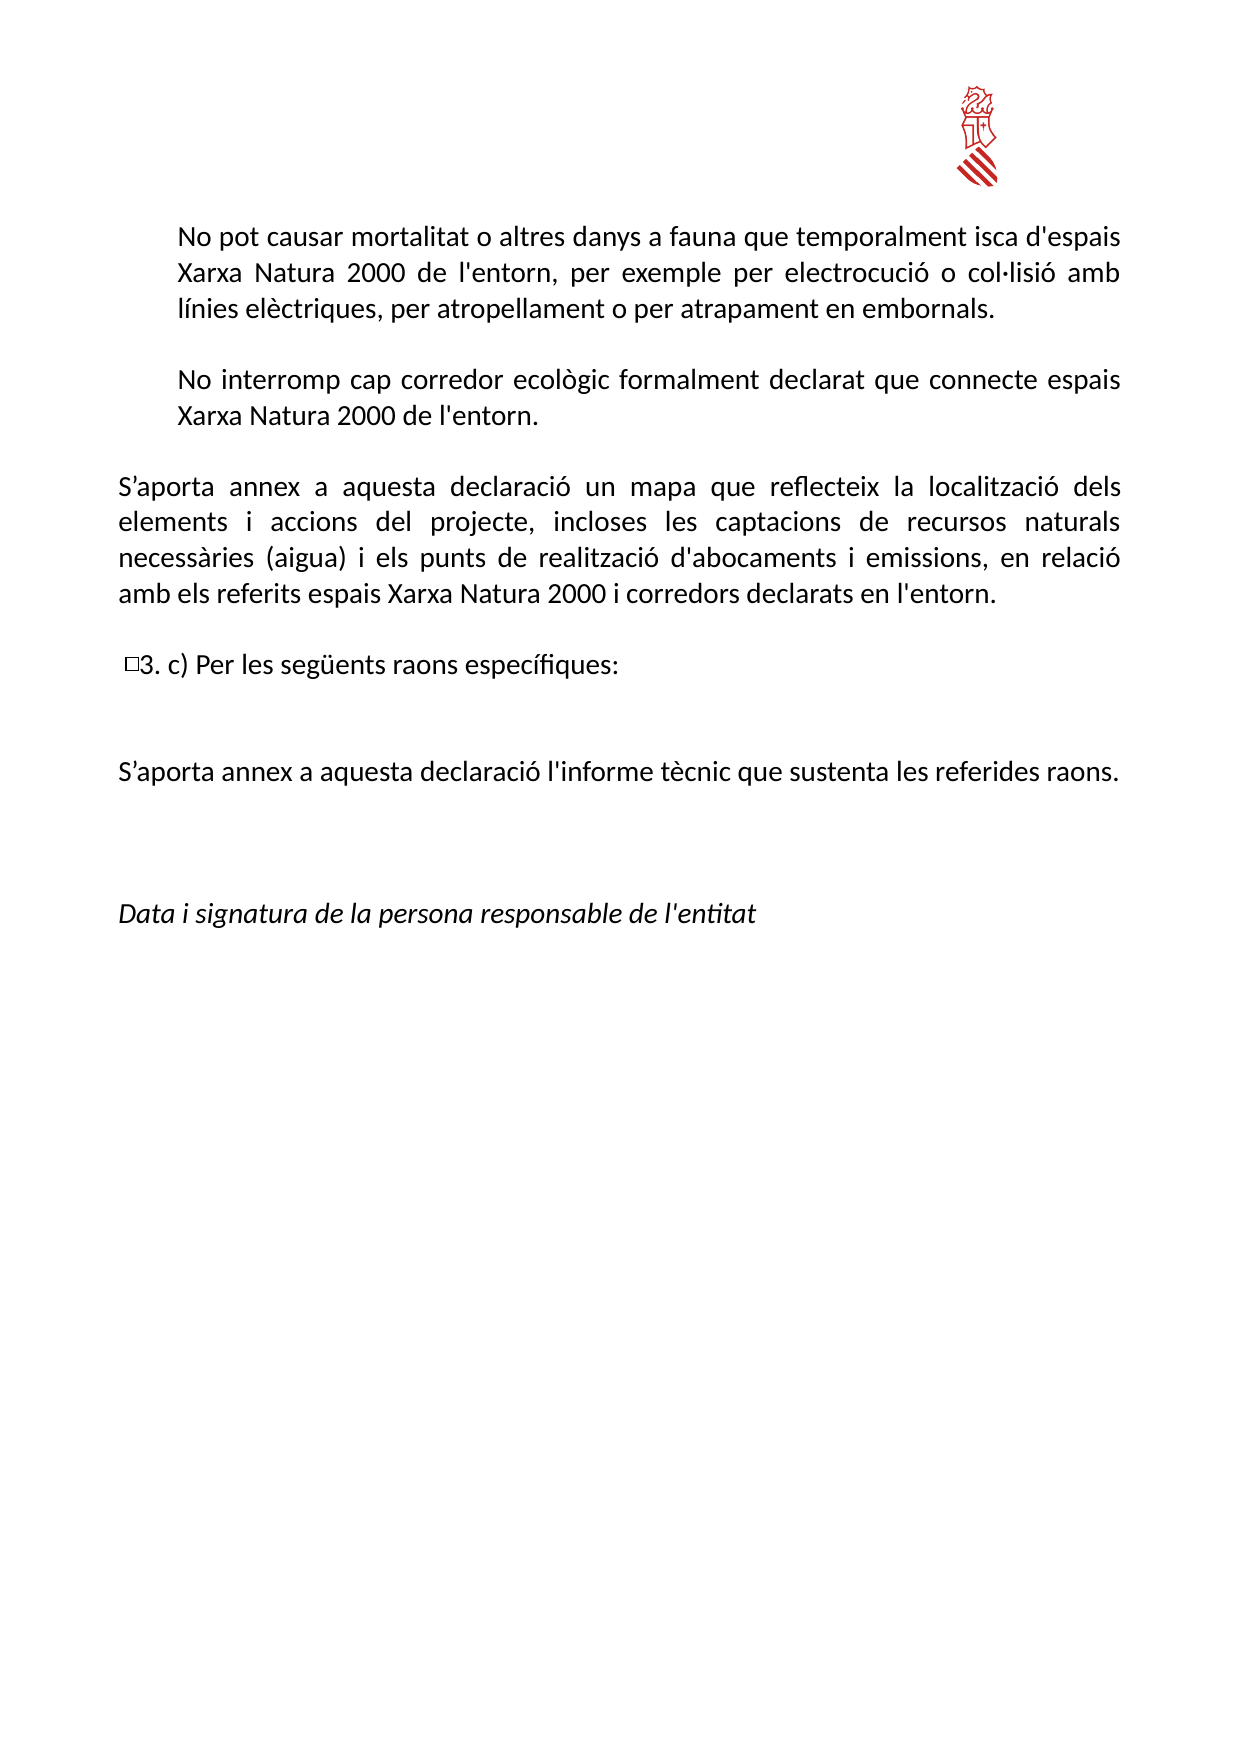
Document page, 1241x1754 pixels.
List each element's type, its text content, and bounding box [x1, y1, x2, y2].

text Data i signatura de la persona responsable de l'entitat [118, 895, 1122, 931]
picture [831, 70, 1123, 198]
text No pot causar mortalitat o altres danys a fauna que temporalment isca d'espais Xarxa Natura 2000 de l'entorn, per exemple per electrocució o col·lisió amb línies elèctriques, per atropellament o per atrapament en embornals. [177, 218, 1122, 325]
text No interromp cap corredor ecològic formalment declarat que connecte espais Xarxa Natura 2000 de l'entorn. [177, 361, 1122, 432]
text 3. c) Per les següents raons específiques: [118, 646, 1122, 682]
text S’aporta annex a aquesta declaració un mapa que reflecteix la localització dels elements i accions del projecte, incloses les captacions de recursos naturals necessàries (aigua) i els punts de realització d'abocaments i emissions, en relació amb els referits espais Xarxa Natura 2000 i corredors declarats en l'entorn. [118, 468, 1122, 610]
text S’aporta annex a aquesta declaració l'informe tècnic que sustenta les referides raons. [118, 753, 1122, 788]
